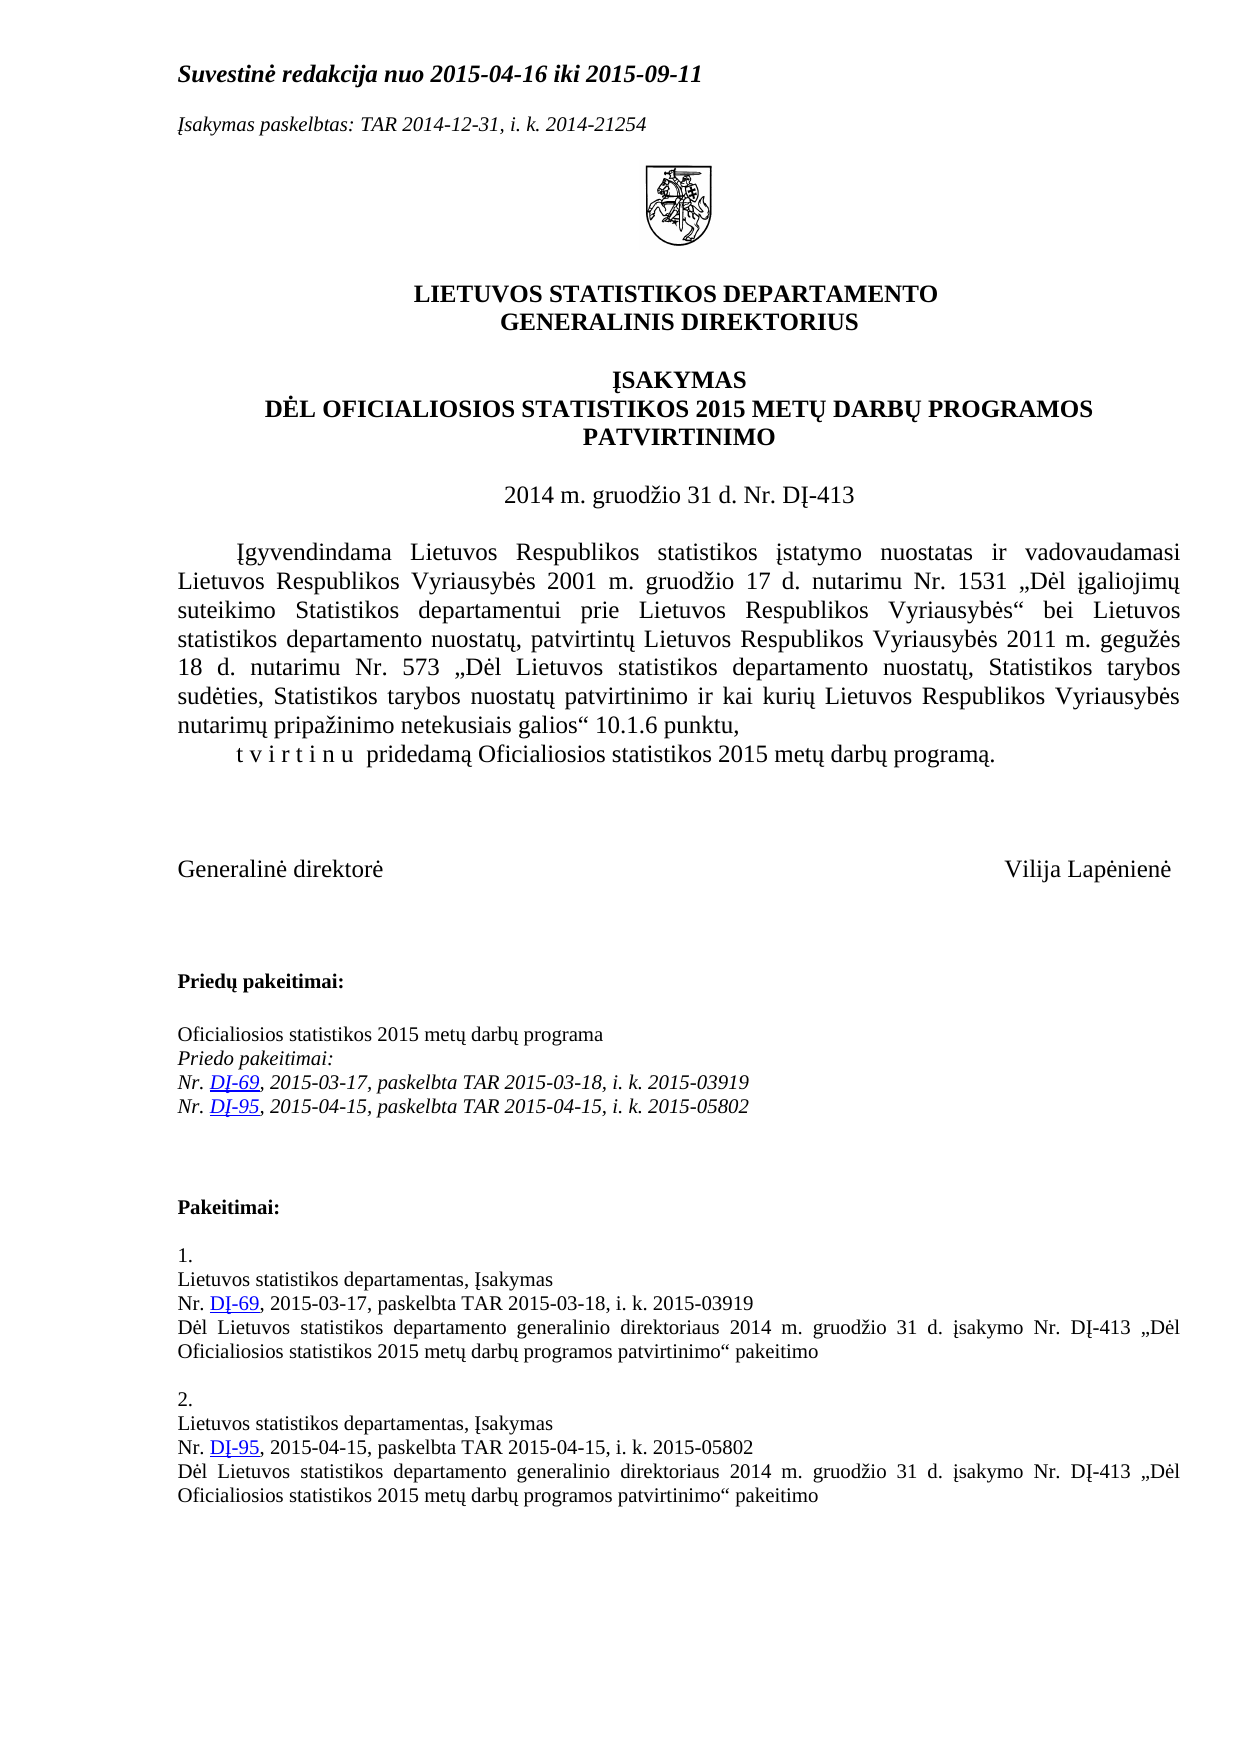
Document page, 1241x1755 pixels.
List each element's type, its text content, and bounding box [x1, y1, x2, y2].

text Nr. DĮ-69, 2015-03-17, paskelbta TAR 2015-03-18, i. k. 2015-03919 [177, 1070, 1181, 1094]
text Pakeitimai: [177, 1195, 1181, 1219]
text Nr. DĮ-69, 2015-03-17, paskelbta TAR 2015-03-18, i. k. 2015-03919 [177, 1291, 1181, 1315]
text Dėl Lietuvos statistikos departamento generalinio direktoriaus 2014 m. gruodžio 31 d. įsakymo Nr. DĮ-413 „Dėl Oficialiosios statistikos 2015 metų darbų programos patvirtinimo“ pakeitimo [177, 1459, 1181, 1507]
text Dėl Lietuvos statistikos departamento generalinio direktoriaus 2014 m. gruodžio 31 d. įsakymo Nr. DĮ-413 „Dėl Oficialiosios statistikos 2015 metų darbų programos patvirtinimo“ pakeitimo [177, 1315, 1181, 1363]
text Priedo pakeitimai: [177, 1046, 1181, 1070]
text Lietuvos statistikos departamentas, Įsakymas [177, 1411, 1181, 1435]
text Įsakymas paskelbtas: TAR 2014-12-31, i. k. 2014-21254 [177, 112, 1181, 136]
text PATVIRTINIMO [177, 422, 1181, 451]
text 2014 m. gruodžio 31 d. Nr. DĮ-413 [177, 480, 1181, 509]
text Priedų pakeitimai: [177, 969, 1181, 993]
text Suvestinė redakcija nuo 2015-04-16 iki 2015-09-11 [177, 59, 1181, 88]
text LIETUVOS STATISTIKOS DEPARTAMENTO [177, 279, 1181, 307]
text Lietuvos statistikos departamentas, Įsakymas [177, 1267, 1181, 1291]
text Įgyvendindama Lietuvos Respublikos statistikos įstatymo nuostatas ir vadovaudamasi Lietuvos Respublikos Vyriausybės 2001 m. gruodžio 17 d. nutarimu Nr. 1531 „Dėl įgaliojimų suteikimo Statistikos departamentui prie Lietuvos Respublikos Vyriausybės“ bei Lietuvos statistikos departamento nuostatų, patvirtintų Lietuvos Respublikos Vyriausybės 2011 m. gegužės 18 d. nutarimu Nr. 573 „Dėl Lietuvos statistikos departamento nuostatų, Statistikos tarybos sudėties, Statistikos tarybos nuostatų patvirtinimo ir kai kurių Lietuvos Respublikos Vyriausybės nutarimų pripažinimo netekusiais galios“ 10.1.6 punktu, [177, 537, 1181, 739]
text DĖL OFICIALIOSIOS STATISTIKOS 2015 METŲ DARBŲ PROGRAMOS [177, 394, 1181, 422]
text 2. [177, 1387, 1181, 1411]
text tvirtinu pridedamą Oficialiosios statistikos 2015 metų darbų programą. [177, 739, 1181, 767]
text GENERALINIS DIREKTORIUS [177, 307, 1181, 336]
text ĮSAKYMAS [177, 365, 1181, 394]
text Oficialiosios statistikos 2015 metų darbų programa [177, 1022, 1181, 1046]
text Nr. DĮ-95, 2015-04-15, paskelbta TAR 2015-04-15, i. k. 2015-05802 [177, 1094, 1181, 1118]
text Generalinė direktorė Vilija Lapėnienė [177, 854, 1181, 882]
text 1. [177, 1243, 1181, 1267]
text Nr. DĮ-95, 2015-04-15, paskelbta TAR 2015-04-15, i. k. 2015-05802 [177, 1435, 1181, 1459]
